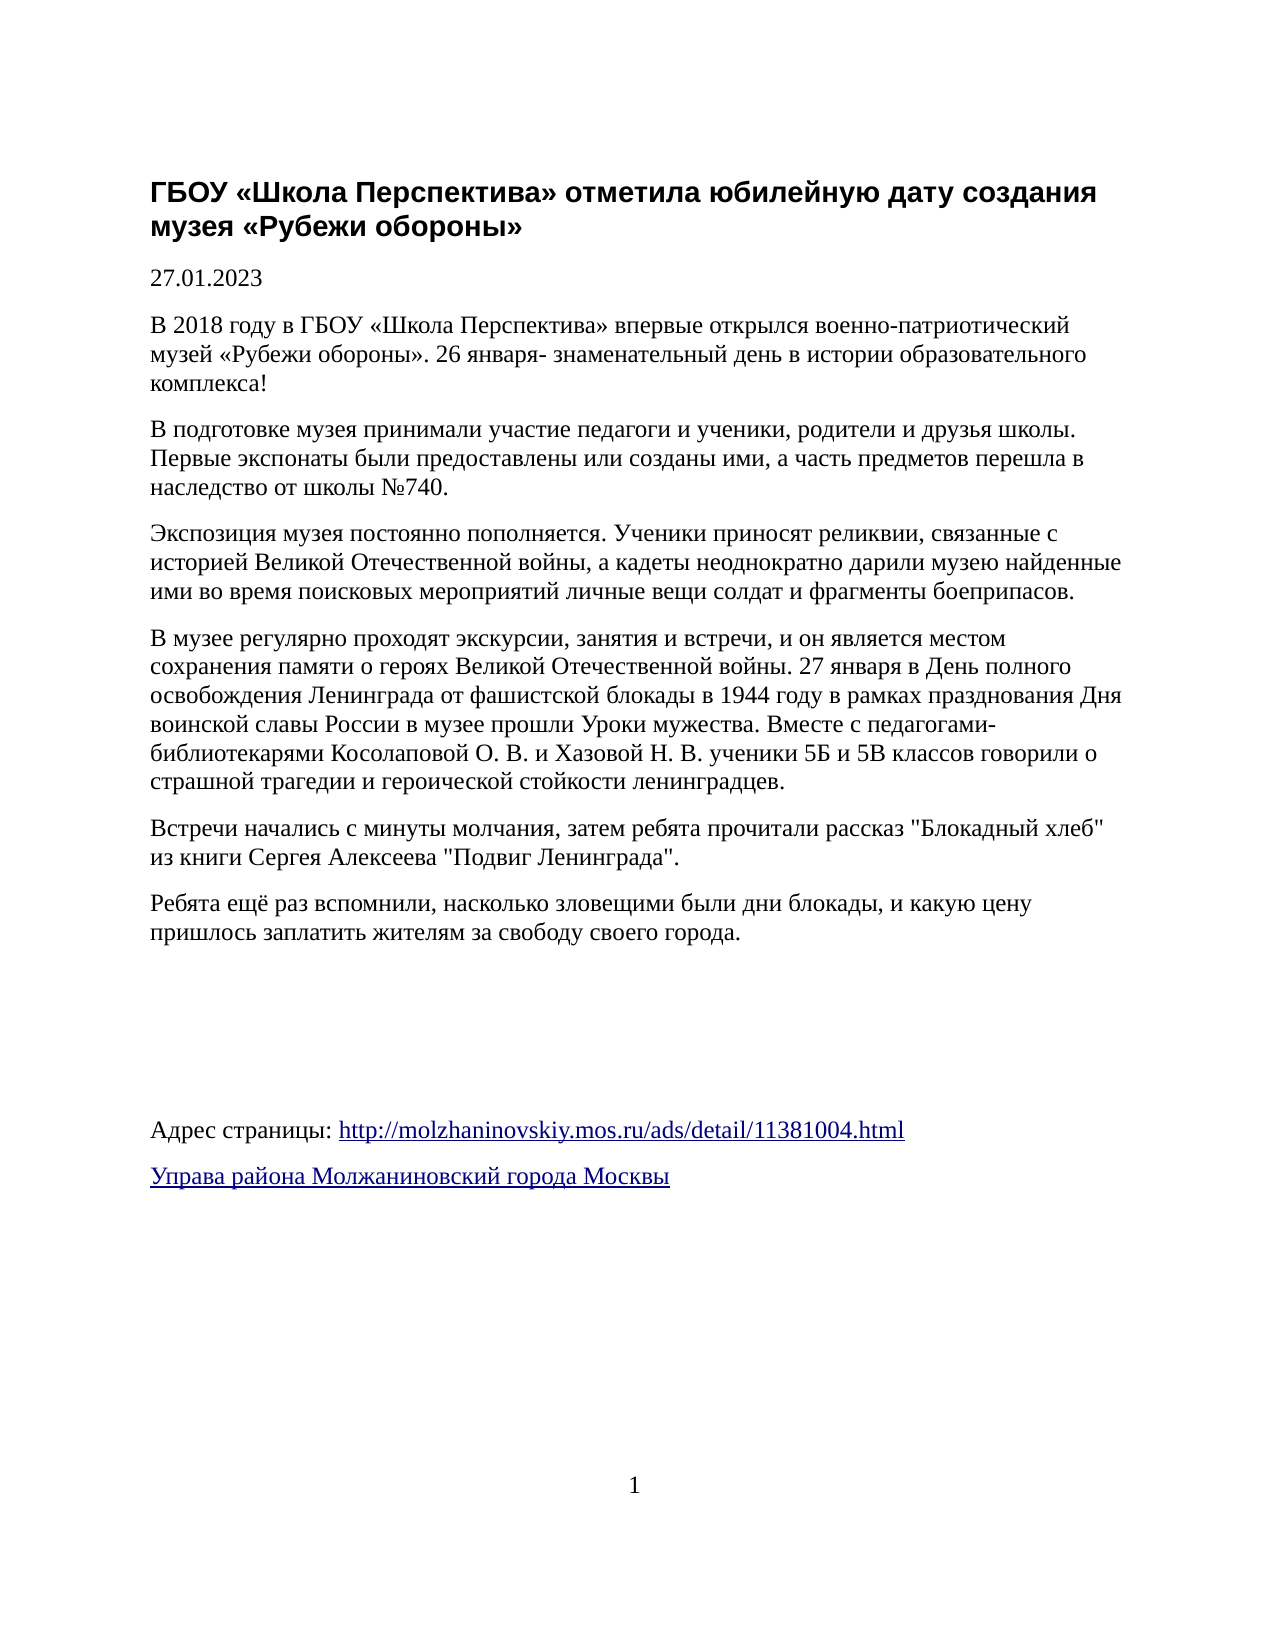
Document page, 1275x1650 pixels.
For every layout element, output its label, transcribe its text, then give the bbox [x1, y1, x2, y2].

text В музее регулярно проходят экскурсии, занятия и встречи, и он является местом сохранения памяти о героях Великой Отечественной войны. 27 января в День полного освобождения Ленинграда от фашистской блокады в 1944 году в рамках празднования Дня воинской славы России в музее прошли Уроки мужества. Вместе с педагогами-библиотекарями Косолаповой О. В. и Хазовой Н. В. ученики 5Б и 5В классов говорили о страшной трагедии и героической стойкости ленинградцев. [150, 623, 1125, 795]
text 27.01.2023 [150, 263, 1125, 292]
text Ребята ещё раз вспомнили, насколько зловещими были дни блокады, и какую цену пришлось заплатить жителям за свободу своего города. [150, 888, 1125, 946]
subtitle ГБОУ «Школа Перспектива» отметила юбилейную дату создания музея «Рубежи обороны» [150, 175, 1125, 242]
text В подготовке музея принимали участие педагоги и ученики, родители и друзья школы. Первые экспонаты были предоставлены или созданы ими, а часть предметов перешла в наследство от школы №740. [150, 414, 1125, 501]
text Управа района Молжаниновский города Москвы [150, 1161, 1125, 1190]
text Экспозиция музея постоянно пополняется. Ученики приносят реликвии, связанные с историей Великой Отечественной войны, а кадеты неоднократно дарили музею найденные ими во время поисковых мероприятий личные вещи солдат и фрагменты боеприпасов. [150, 518, 1125, 605]
text Адрес страницы: http://molzhaninovskiy.mos.ru/ads/detail/11381004.html [150, 1115, 1125, 1143]
text В 2018 году в ГБОУ «Школа Перспектива» впервые открылся военно-патриотический музей «Рубежи обороны». 26 января- знаменательный день в истории образовательного комплекса! [150, 310, 1125, 396]
text Встречи начались с минуты молчания, затем ребята прочитали рассказ "Блокадный хлеб" из книги Сергея Алексеева "Подвиг Ленинграда". [150, 813, 1125, 871]
